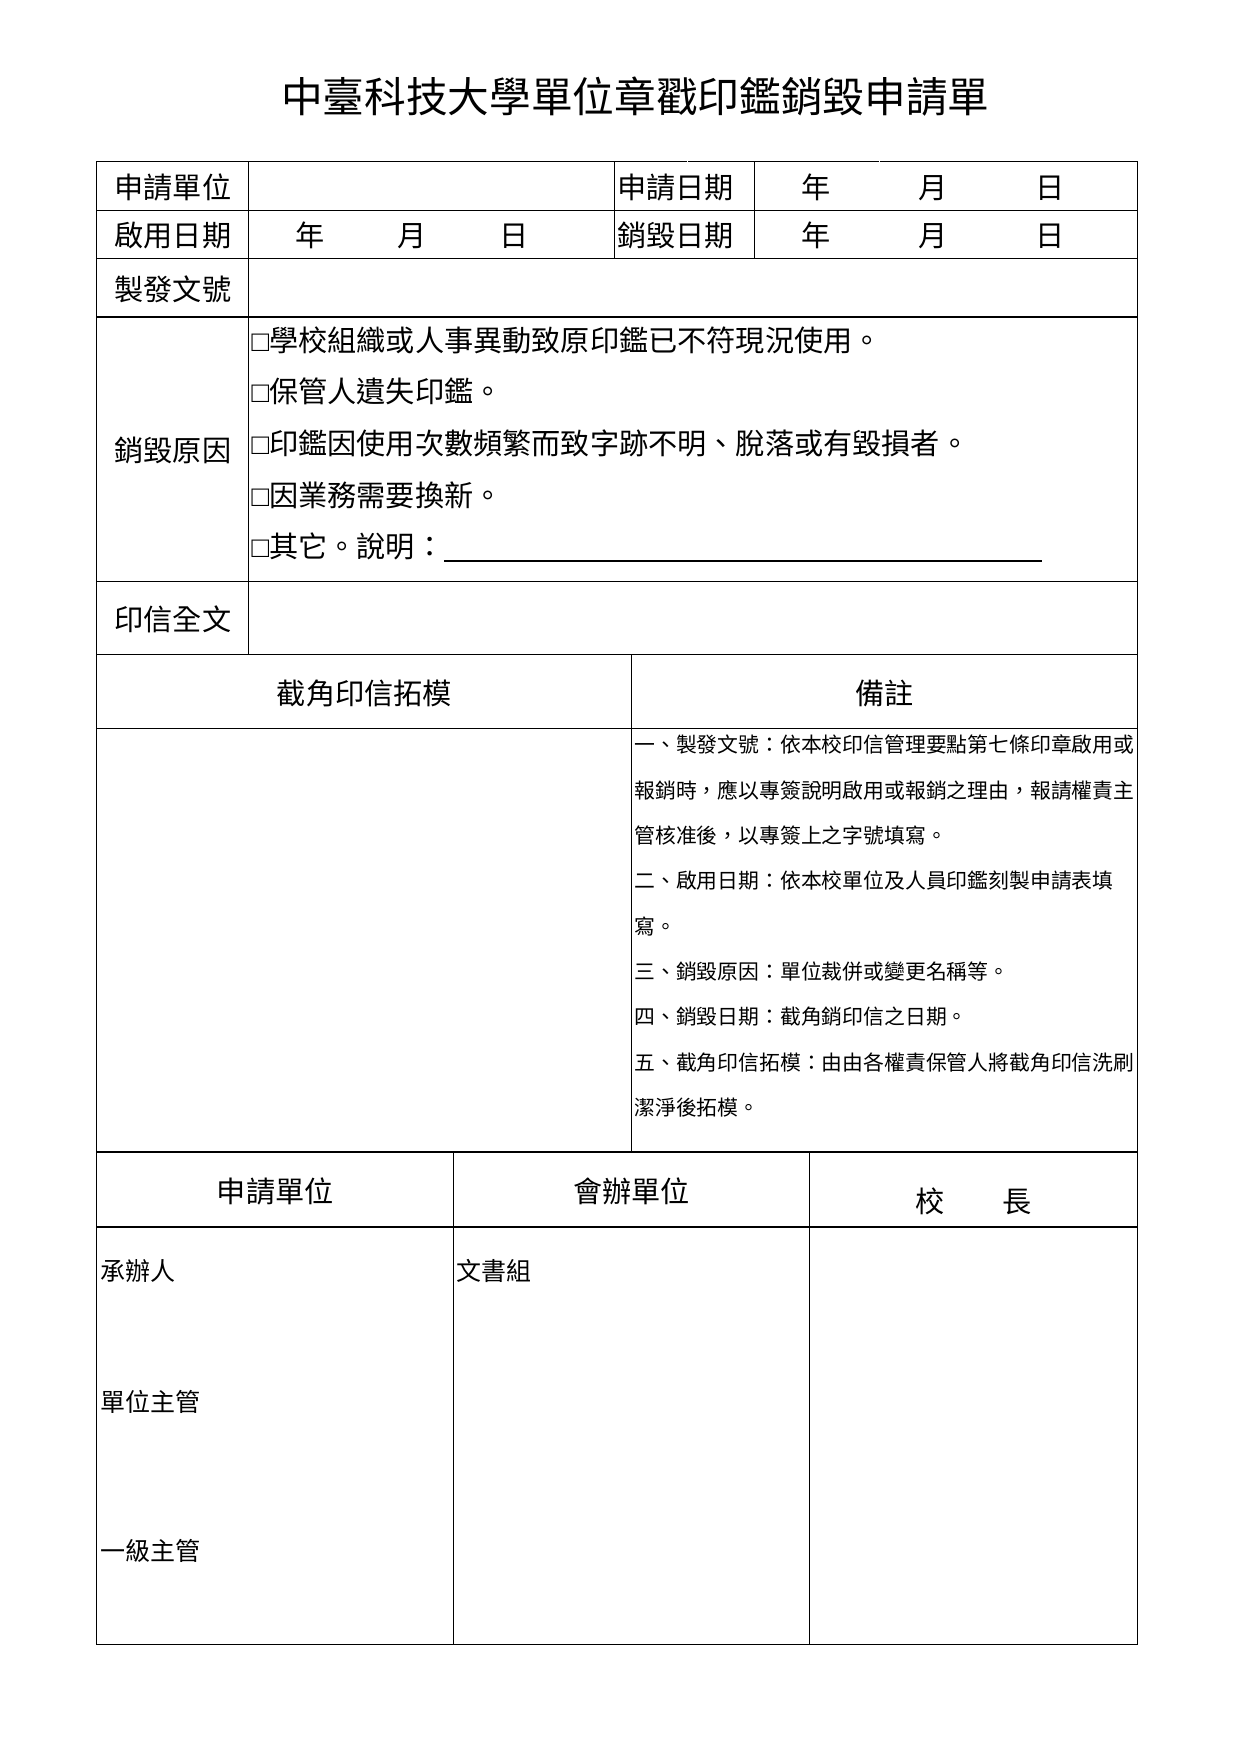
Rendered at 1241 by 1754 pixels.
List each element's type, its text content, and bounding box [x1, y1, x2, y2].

table_cell [92, 1444, 96, 1507]
table_cell [249, 259, 1137, 316]
table_cell [249, 582, 1137, 654]
table_cell [1138, 258, 1150, 316]
table_cell 截角印信拓模 [97, 655, 631, 728]
table_cell 啟用日期 [97, 211, 248, 258]
table_cell [454, 1445, 631, 1644]
table_cell [249, 162, 614, 209]
table_cell [1138, 1507, 1150, 1644]
table_cell [631, 1228, 809, 1644]
table_cell [92, 581, 96, 654]
table_cell 文書組 [454, 1228, 631, 1443]
table_header [880, 126, 1149, 161]
table_cell [92, 1226, 96, 1358]
table_cell 備註 [632, 655, 1137, 728]
table_cell [1138, 161, 1150, 209]
text 中臺科技大學單位章戳印鑑銷毀申請單 [94, 64, 1175, 125]
table_cell 承辦人 [97, 1228, 453, 1358]
table_cell [1138, 1226, 1150, 1358]
table_cell [1138, 316, 1150, 581]
table_cell 單位主管 [97, 1359, 453, 1507]
table_cell 校 長 [810, 1153, 1137, 1226]
table_cell [1138, 1444, 1150, 1507]
table_cell [1138, 1358, 1150, 1443]
table_cell [92, 1507, 96, 1644]
table_cell [1138, 728, 1150, 1151]
table_cell [92, 728, 96, 1151]
table_cell [92, 316, 96, 581]
table_header [93, 126, 687, 161]
table_cell [1138, 1151, 1150, 1226]
table_cell 製發文號 [97, 259, 248, 316]
table_cell [92, 161, 96, 209]
table_cell [1138, 654, 1150, 728]
table_header [688, 126, 879, 161]
table_cell [810, 1228, 1137, 1644]
table_cell 一級主管 [97, 1508, 453, 1644]
table_cell 申請單位 [97, 1153, 453, 1226]
table_cell □學校組織或人事異動致原印鑑已不符現況使用。 □保管人遺失印鑑。 □印鑑因使用次數頻繁而致字跡不明、脫落或有毀損者。 □因業務需要換新。 □其它。說明： [249, 318, 1137, 581]
table_cell 年 月 日 [249, 211, 614, 258]
table_cell 印信全文 [97, 582, 248, 654]
table_cell [97, 729, 631, 1151]
table_cell 會辦單位 [454, 1153, 809, 1226]
table_cell 申請日期 [615, 162, 754, 209]
table_cell 年 月 日 [755, 162, 1137, 209]
table_cell 申請單位 [97, 162, 248, 209]
table_cell [1138, 210, 1150, 258]
table_cell [92, 258, 96, 316]
table_cell 年 月 日 [755, 211, 1137, 258]
table_cell [92, 210, 96, 258]
table_cell [1138, 581, 1150, 654]
table_cell [92, 654, 96, 728]
table_cell [92, 1151, 96, 1226]
table_cell 銷毀原因 [97, 318, 248, 581]
table_cell 銷毀日期 [615, 211, 754, 258]
table_cell [92, 1358, 96, 1443]
table_cell 一、製發文號：依本校印信管理要點第七條印章啟用或報銷時，應以專簽說明啟用或報銷之理由，報請權責主管核准後，以專簽上之字號填寫。 二、啟用日期：依本校單位及人員印鑑刻製申請表填寫。 三、銷毀原因：單位裁併或變更名稱等。 四、銷毀日期：截角銷印信之日期。 五、截角印信拓模：由由各權責保管人將截角印信洗刷潔淨後拓模。 [632, 729, 1137, 1151]
